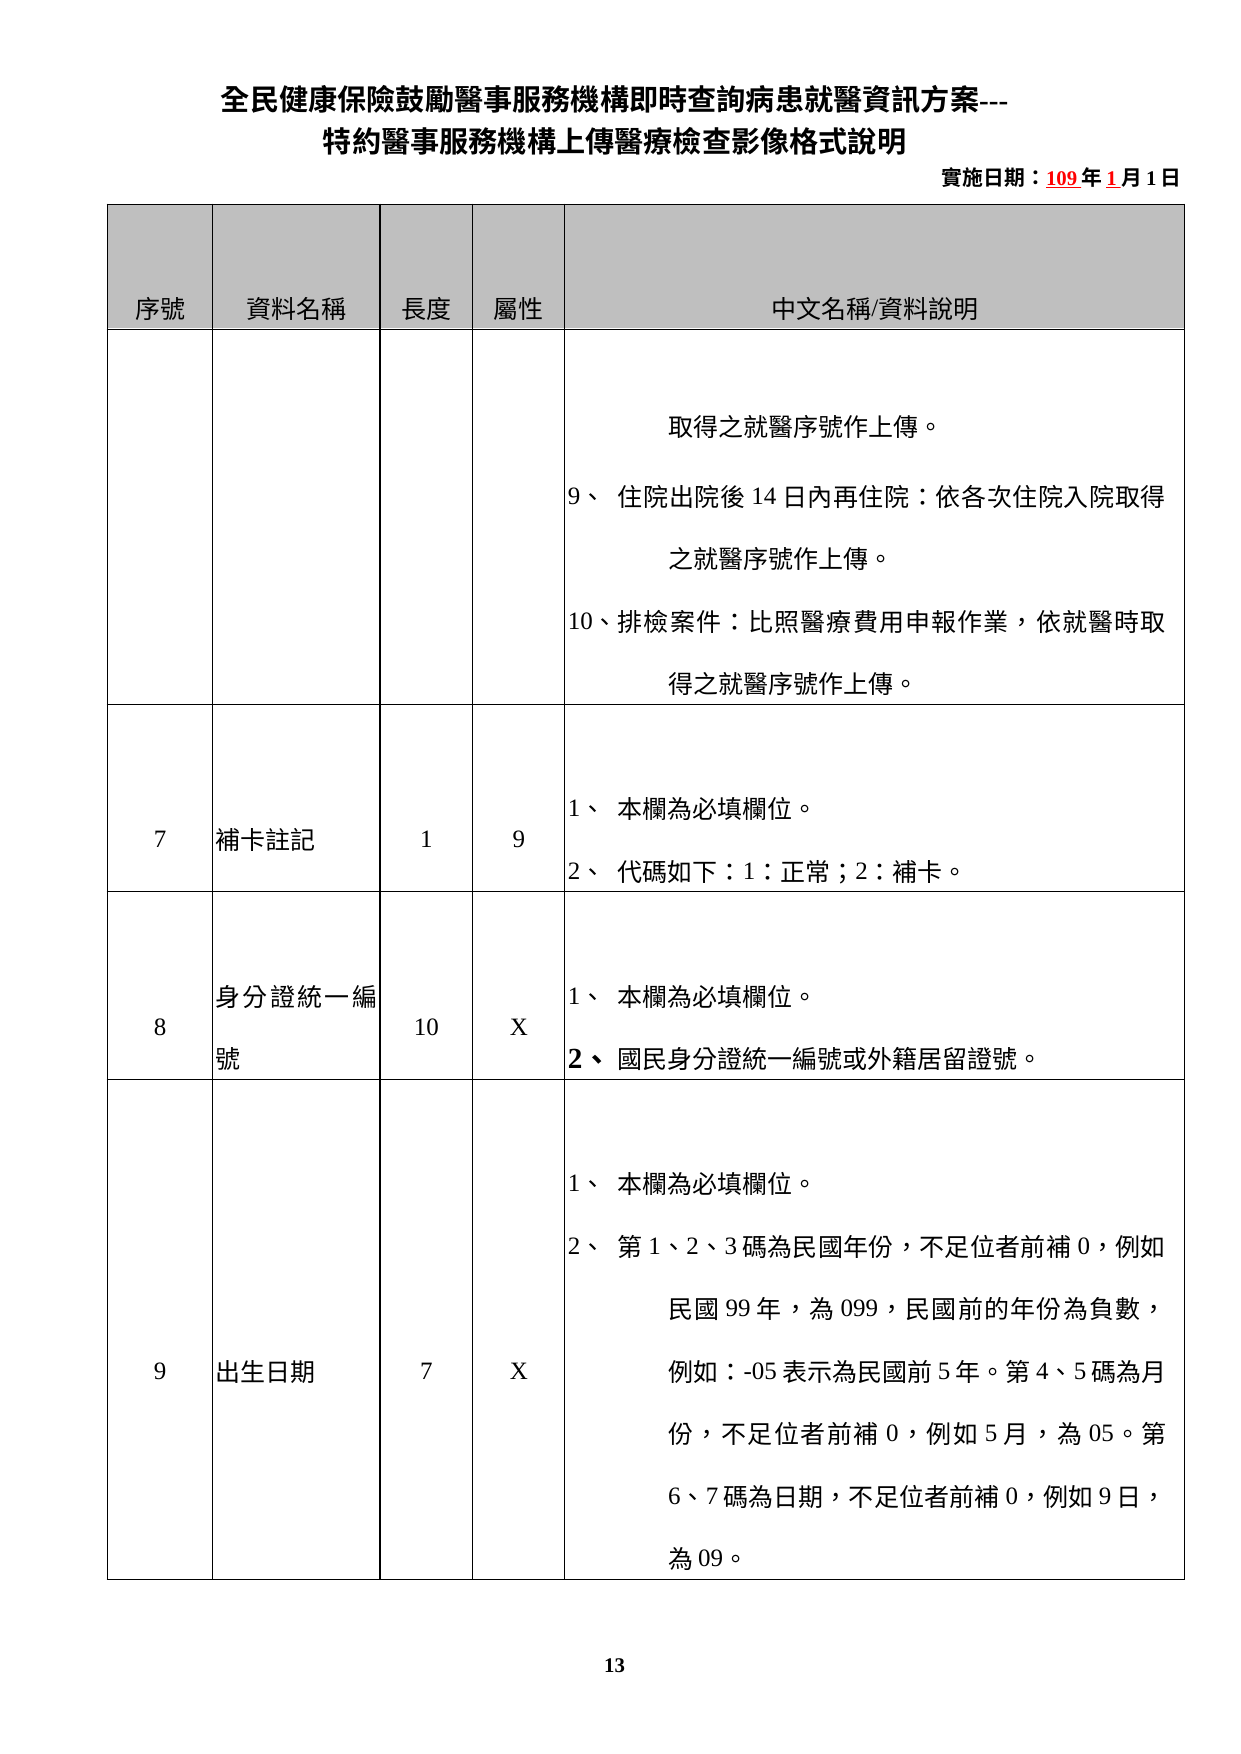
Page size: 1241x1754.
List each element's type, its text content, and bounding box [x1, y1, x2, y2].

table_cell 出生日期 [213, 1080, 379, 1578]
table_cell [381, 330, 472, 703]
table_cell 7 [381, 1080, 472, 1578]
table_cell 補卡註記 [213, 705, 379, 891]
table_cell 本欄為必填欄位。 代碼如下：1：正常；2：補卡。 [565, 705, 1184, 891]
table_cell 本欄為必填欄位。 第1、2、3碼為民國年份，不足位者前補0，例如民國99年，為099，民國前的年份為負數，例如：-05表示為民國前5年。第4、5碼為月份，不足位者前補0，例如5月，為05。第6、7碼為日期，不足位者前補0，例如9日，為09。 [565, 1080, 1184, 1578]
table_header 長度 [381, 205, 472, 328]
table_cell 身分證統一編號 [213, 892, 379, 1078]
table_cell 本欄為必填欄位。 填健保IC卡規定之就醫序號，四碼流水號例如：0001。 預防保健填「IC+預防保健之服務時程代碼」。 慢性病連續處方第二次（含）以後調劑者，請依慢性病連續處方箋上調劑記錄欄之序號填IC02（第2次）或IC03（第3次）或IC04（第4次）。 接受他院所委託代（轉）檢醫療服務案件，本欄請填原處方之就醫序號。 異常代碼：如健保卡取得就依序號前或後發生異常，請比照健保卡上傳作業及醫療費用申報作業之「就醫序號之異常代碼對照表」作上傳。 急(門)診當次轉住院：比照醫療費用申報作業，將急(門)診取得之就醫序號作上傳。 住院期間：比照醫療費用申報作業，將住院入院取得之就醫序號作上傳。 住院出院後14日內再住院：依各次住院入院取得之就醫序號作上傳。 排檢案件：比照醫療費用申報作業，依就醫時取得之就醫序號作上傳。 [565, 330, 1184, 703]
table_cell X [473, 892, 564, 1078]
table_header 序號 [108, 205, 212, 328]
table_cell [213, 330, 379, 703]
table_header 屬性 [473, 205, 564, 328]
table_cell 10 [381, 892, 472, 1078]
table_cell 8 [108, 892, 212, 1078]
table_cell 1 [381, 705, 472, 891]
table_cell X [473, 1080, 564, 1578]
table_cell [108, 330, 212, 703]
table_cell 7 [108, 705, 212, 891]
table_cell 9 [108, 1080, 212, 1578]
table_cell 9 [473, 705, 564, 891]
table_cell [473, 330, 564, 703]
table_header 資料名稱 [213, 205, 379, 328]
table_header 中文名稱/資料說明 [565, 205, 1184, 328]
table_cell 本欄為必填欄位。 國民身分證統一編號或外籍居留證號。 [565, 892, 1184, 1078]
